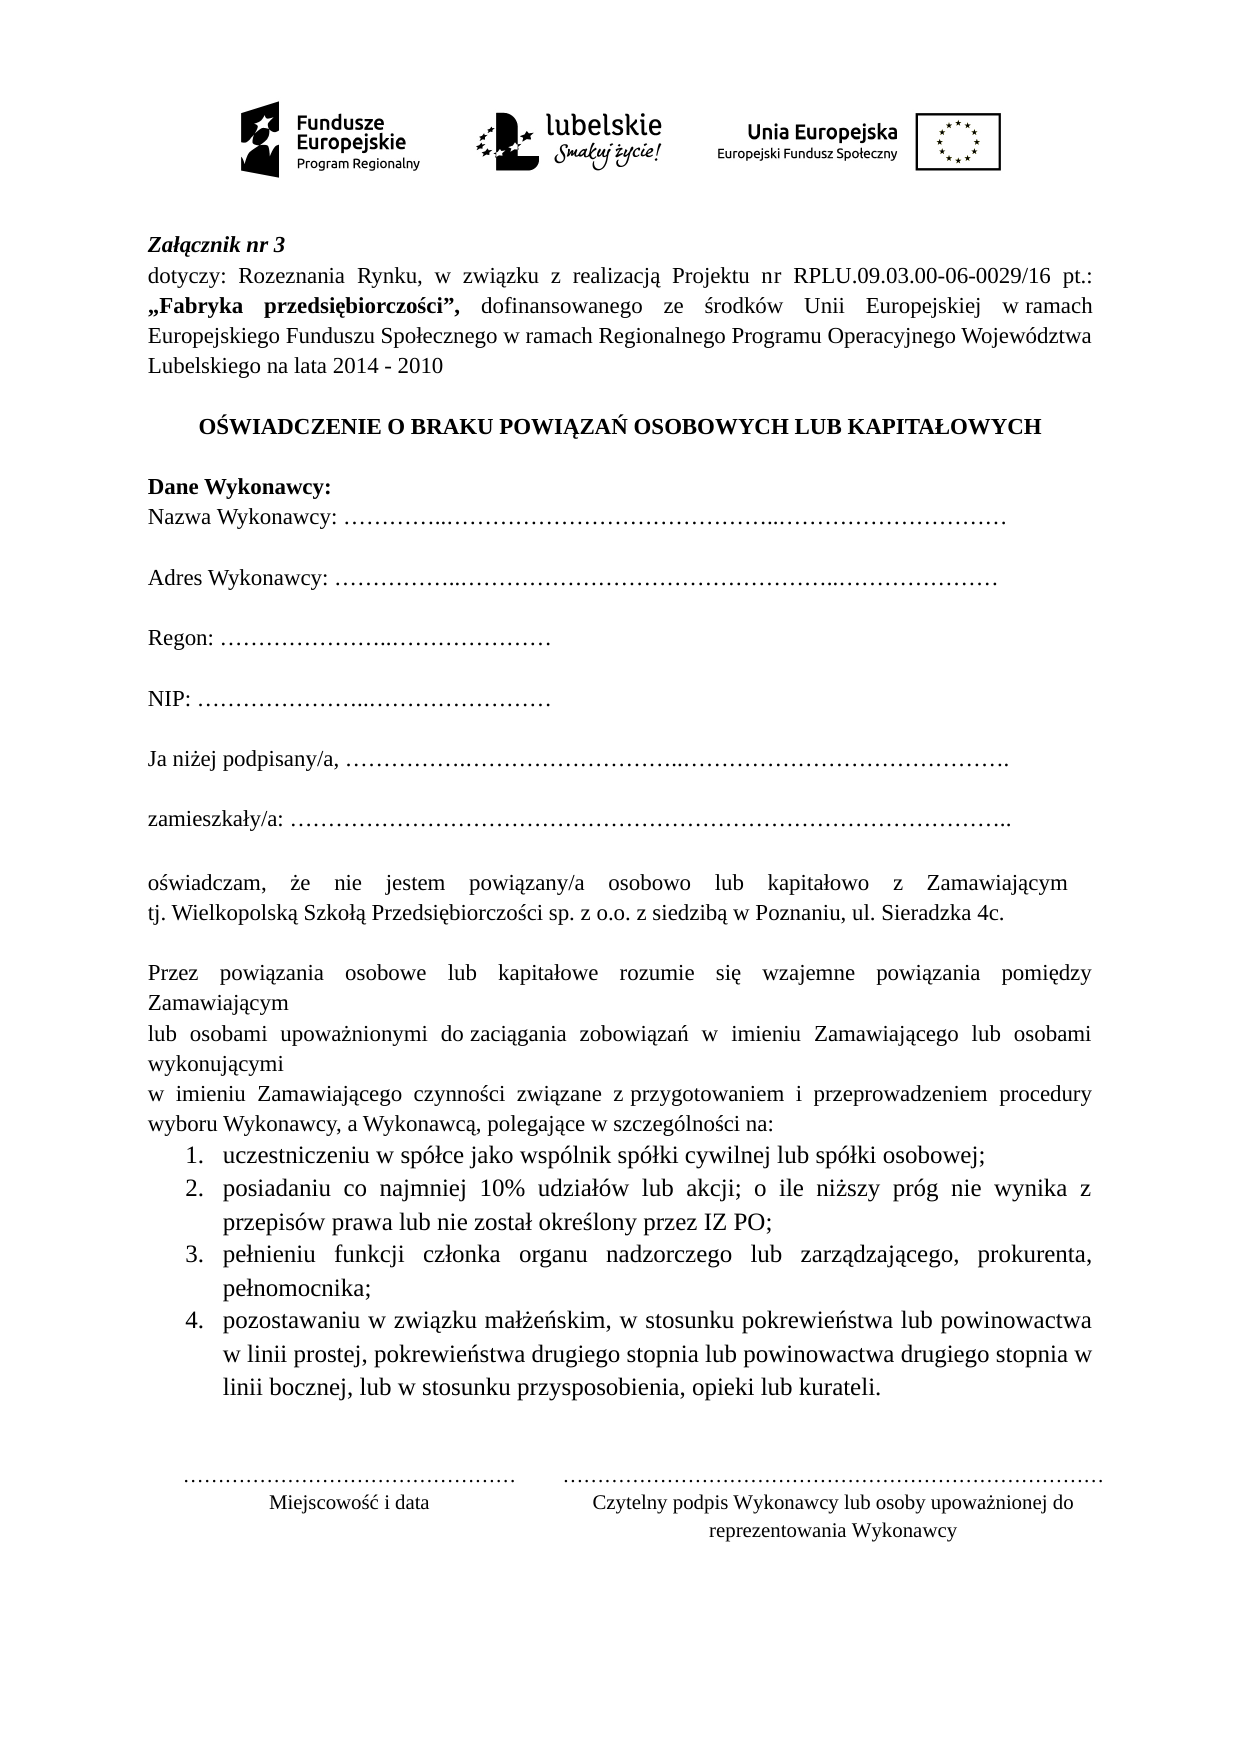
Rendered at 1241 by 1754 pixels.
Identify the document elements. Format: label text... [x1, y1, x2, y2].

list pozostawaniu w związku małżeńskim, w stosunku pokrewieństwa lub powinowactwa w linii prostej, pokrewieństwa drugiego stopnia lub powinowactwa drugiego stopnia w linii bocznej, lub w stosunku przysposobienia, opieki lub kurateli. [185, 1306, 1093, 1400]
text Przez powiązania osobowe lub kapitałowe rozumie się wzajemne powiązania pomiędzy Zamawiającym lub osobami upoważnionymi do zaciągania zobowiązań w imieniu Zamawiającego lub osobami wykonującymi w imieniu Zamawiającego czynności związane z przygotowaniem i przeprowadzeniem procedury wyboru Wykonawcy, a Wykonawcą, polegające w szczególności na: [148, 959, 1093, 1137]
table_header …………………………………………………………………… Czytelny podpis Wykonawcy lub osoby upoważnionej do reprezentowania Wykonawcy [551, 1435, 1115, 1545]
list uczestniczeniu w spółce jako wspólnik spółki cywilnej lub spółki osobowej; [185, 1141, 1093, 1169]
table_header ………………………………………… Miejscowość i data [148, 1435, 551, 1545]
text Załącznik nr 3 [148, 231, 1093, 258]
list pełnieniu funkcji członka organu nadzorczego lub zarządzającego, prokurenta, pełnomocnika; [185, 1239, 1093, 1301]
list posiadaniu co najmniej 10% udziałów lub akcji; o ile niższy próg nie wynika z przepisów prawa lub nie został określony przez IZ PO; [185, 1173, 1093, 1235]
text OŚWIADCZENIE O BRAKU POWIĄZAŃ OSOBOWYCH LUB KAPITAŁOWYCH [148, 413, 1093, 439]
text Regon: …………………..………………… [148, 624, 1093, 651]
text dotyczy: Rozeznania Rynku, w związku z realizacją Projektu nr RPLU.09.03.00-06-0029/16 pt.: „Fabryka przedsiębiorczości”, dofinansowanego ze środków Unii Europejskiej w ramach Europejskiego Funduszu Społecznego w ramach Regionalnego Programu Operacyjnego Województwa Lubelskiego na lata 2014 - 2010 [148, 262, 1093, 379]
text Nazwa Wykonawcy: …………..……………………………………..………………………… [148, 503, 1093, 530]
text oświadczam, że nie jestem powiązany/a osobowo lub kapitałowo z Zamawiającym tj. Wielkopolską Szkołą Przedsiębiorczości sp. z o.o. z siedzibą w Poznaniu, ul. Sieradzka 4c. [148, 869, 1093, 925]
text NIP: …………………..…………………… [148, 684, 1093, 711]
text zamieszkały/a: ………………………………………………………………………………….. [148, 805, 1093, 832]
text Ja niżej podpisany/a, …………….………………………..……………………………………. [148, 745, 1093, 771]
text Adres Wykonawcy: ……………..…………………………………………..………………… [148, 564, 1093, 590]
text Dane Wykonawcy: [148, 473, 1093, 499]
